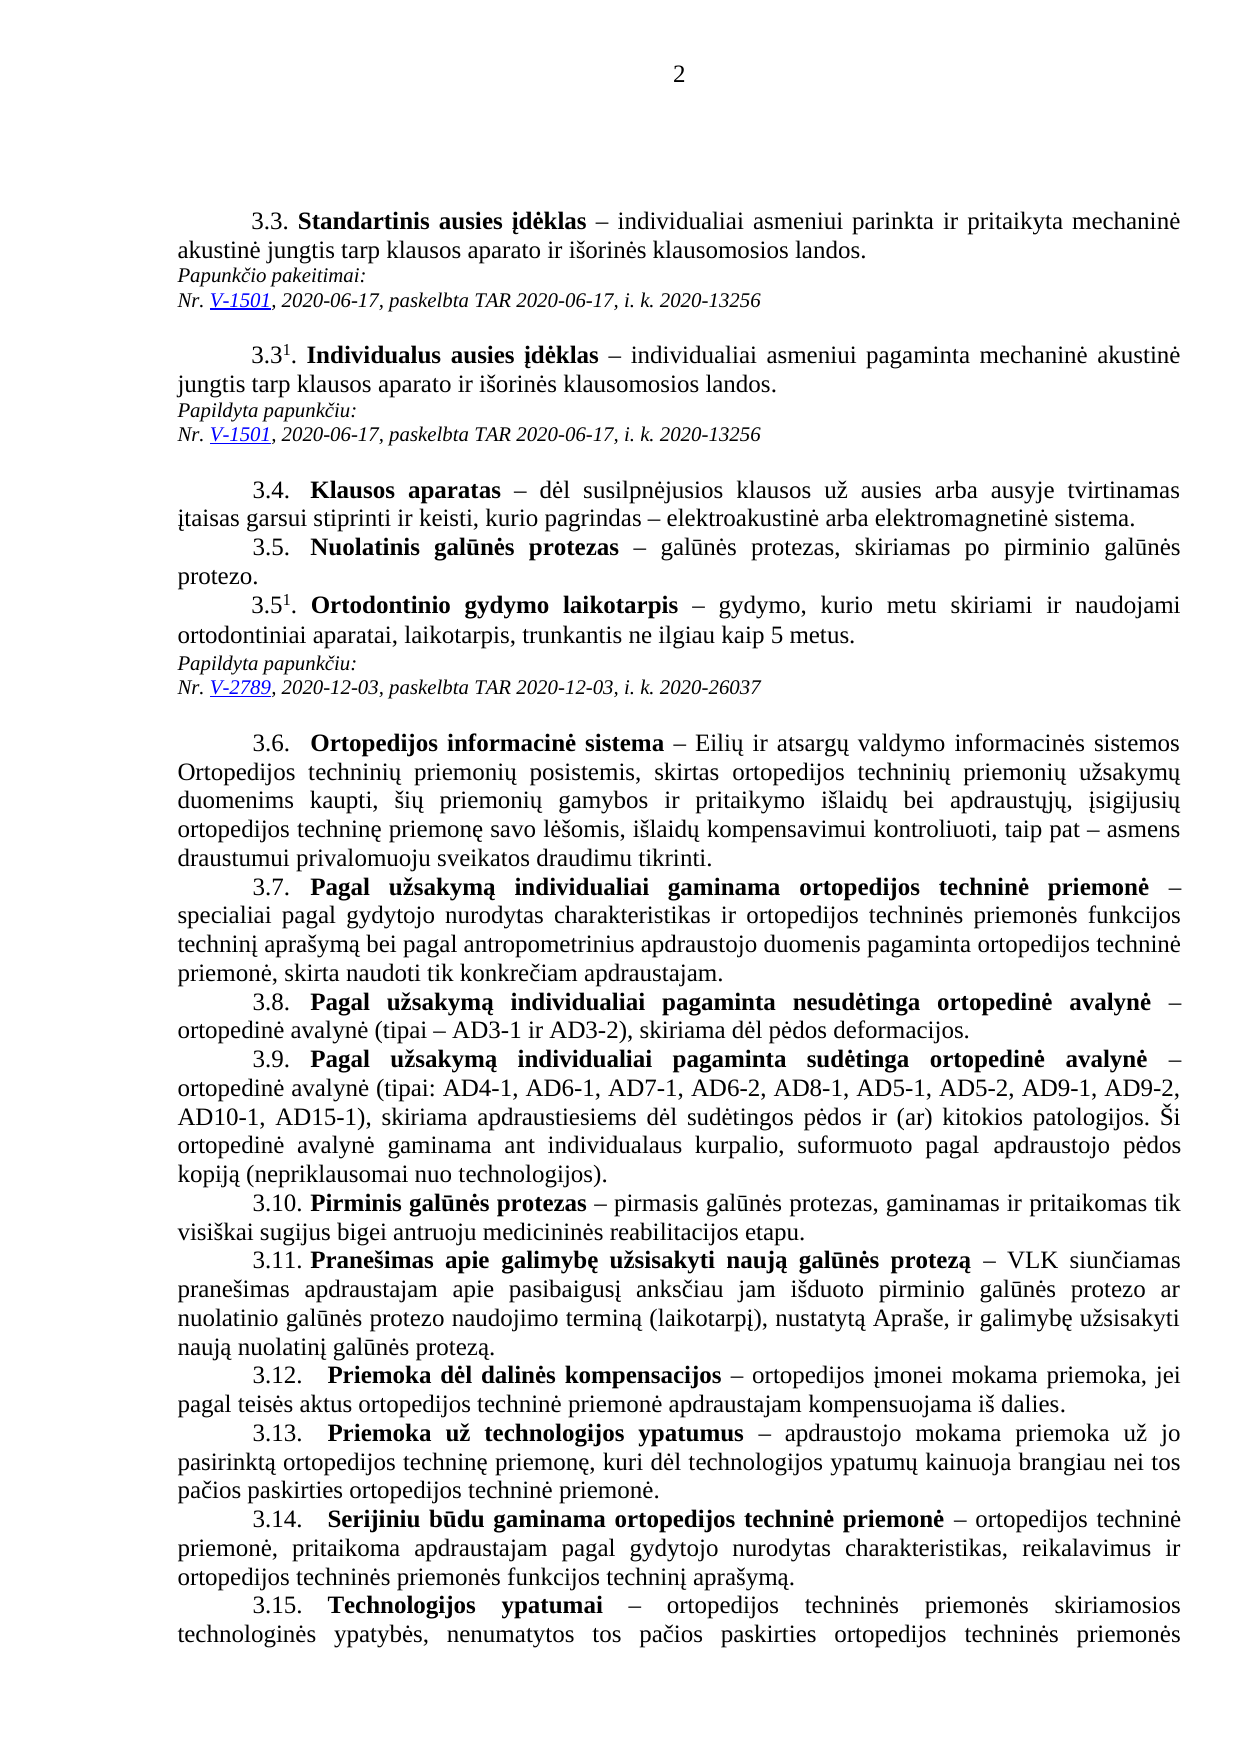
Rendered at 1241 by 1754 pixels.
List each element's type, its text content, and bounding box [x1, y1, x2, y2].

text 3.12. Priemoka dėl dalinės kompensacijos – ortopedijos įmonei mokama priemoka, jei pagal teisės aktus ortopedijos techninė priemonė apdraustajam kompensuojama iš dalies. [177, 1361, 1181, 1418]
text 3.31. Individualus ausies įdėklas – individualiai asmeniui pagaminta mechaninė akustinė jungtis tarp klausos aparato ir išorinės klausomosios landos. [177, 340, 1181, 398]
text 3.8. Pagal užsakymą individualiai pagaminta nesudėtinga ortopedinė avalynė – ortopedinė avalynė (tipai – AD3-1 ir AD3-2), skiriama dėl pėdos deformacijos. [177, 987, 1181, 1044]
text 3.9. Pagal užsakymą individualiai pagaminta sudėtinga ortopedinė avalynė – ortopedinė avalynė (tipai: AD4-1, AD6-1, AD7-1, AD6-2, AD8-1, AD5-1, AD5-2, AD9-1, AD9-2, AD10-1, AD15-1), skiriama apdraustiesiems dėl sudėtingos pėdos ir (ar) kitokios patologijos. Ši ortopedinė avalynė gaminama ant individualaus kurpalio, suformuoto pagal apdraustojo pėdos kopiją (nepriklausomai nuo technologijos). [177, 1044, 1181, 1188]
text 3.13. Priemoka už technologijos ypatumus – apdraustojo mokama priemoka už jo pasirinktą ortopedijos techninę priemonę, kuri dėl technologijos ypatumų kainuoja brangiau nei tos pačios paskirties ortopedijos techninė priemonė. [177, 1418, 1181, 1504]
text 3.3. Standartinis ausies įdėklas – individualiai asmeniui parinkta ir pritaikyta mechaninė akustinė jungtis tarp klausos aparato ir išorinės klausomosios landos. [177, 206, 1181, 263]
text 3.4. Klausos aparatas – dėl susilpnėjusios klausos už ausies arba ausyje tvirtinamas įtaisas garsui stiprinti ir keisti, kurio pagrindas – elektroakustinė arba elektromagnetinė sistema. [177, 475, 1181, 532]
text 3.15. Technologijos ypatumai – ortopedijos techninės priemonės skiriamosios technologinės ypatybės, nenumatytos tos pačios paskirties ortopedijos techninės priemonės [177, 1591, 1181, 1648]
text 3.14. Serijiniu būdu gaminama ortopedijos techninė priemonė – ortopedijos techninė priemonė, pritaikoma apdraustajam pagal gydytojo nurodytas charakteristikas, reikalavimus ir ortopedijos techninės priemonės funkcijos techninį aprašymą. [177, 1504, 1181, 1591]
text Nr. V-1501, 2020-06-17, paskelbta TAR 2020-06-17, i. k. 2020-13256 [177, 422, 1181, 446]
text Papildyta papunkčiu: [177, 398, 1181, 422]
text 3.7. Pagal užsakymą individualiai gaminama ortopedijos techninė priemonė – specialiai pagal gydytojo nurodytas charakteristikas ir ortopedijos techninės priemonės funkcijos techninį aprašymą bei pagal antropometrinius apdraustojo duomenis pagaminta ortopedijos techninė priemonė, skirta naudoti tik konkrečiam apdraustajam. [177, 872, 1181, 987]
text 3.11. Pranešimas apie galimybę užsisakyti naują galūnės protezą – VLK siunčiamas pranešimas apdraustajam apie pasibaigusį anksčiau jam išduoto pirminio galūnės protezo ar nuolatinio galūnės protezo naudojimo terminą (laikotarpį), nustatytą Apraše, ir galimybę užsisakyti naują nuolatinį galūnės protezą. [177, 1246, 1181, 1361]
text 3.5. Nuolatinis galūnės protezas – galūnės protezas, skiriamas po pirminio galūnės protezo. [177, 532, 1181, 590]
text Nr. V-1501, 2020-06-17, paskelbta TAR 2020-06-17, i. k. 2020-13256 [177, 287, 1181, 312]
text Nr. V-2789, 2020-12-03, paskelbta TAR 2020-12-03, i. k. 2020-26037 [177, 675, 1181, 699]
text 3.6. Ortopedijos informacinė sistema – Eilių ir atsargų valdymo informacinės sistemos Ortopedijos techninių priemonių posistemis, skirtas ortopedijos techninių priemonių užsakymų duomenims kaupti, šių priemonių gamybos ir pritaikymo išlaidų bei apdraustųjų, įsigijusių ortopedijos techninę priemonę savo lėšomis, išlaidų kompensavimui kontroliuoti, taip pat – asmens draustumui privalomuoju sveikatos draudimu tikrinti. [177, 728, 1181, 872]
text 3.51. Ortodontinio gydymo laikotarpis – gydymo, kurio metu skiriami ir naudojami ortodontiniai aparatai, laikotarpis, trunkantis ne ilgiau kaip 5 metus. [177, 590, 1181, 649]
text 3.10. Pirminis galūnės protezas – pirmasis galūnės protezas, gaminamas ir pritaikomas tik visiškai sugijus bigei antruoju medicininės reabilitacijos etapu. [177, 1188, 1181, 1246]
text Papildyta papunkčiu: [177, 651, 1181, 675]
text Papunkčio pakeitimai: [177, 263, 1181, 287]
